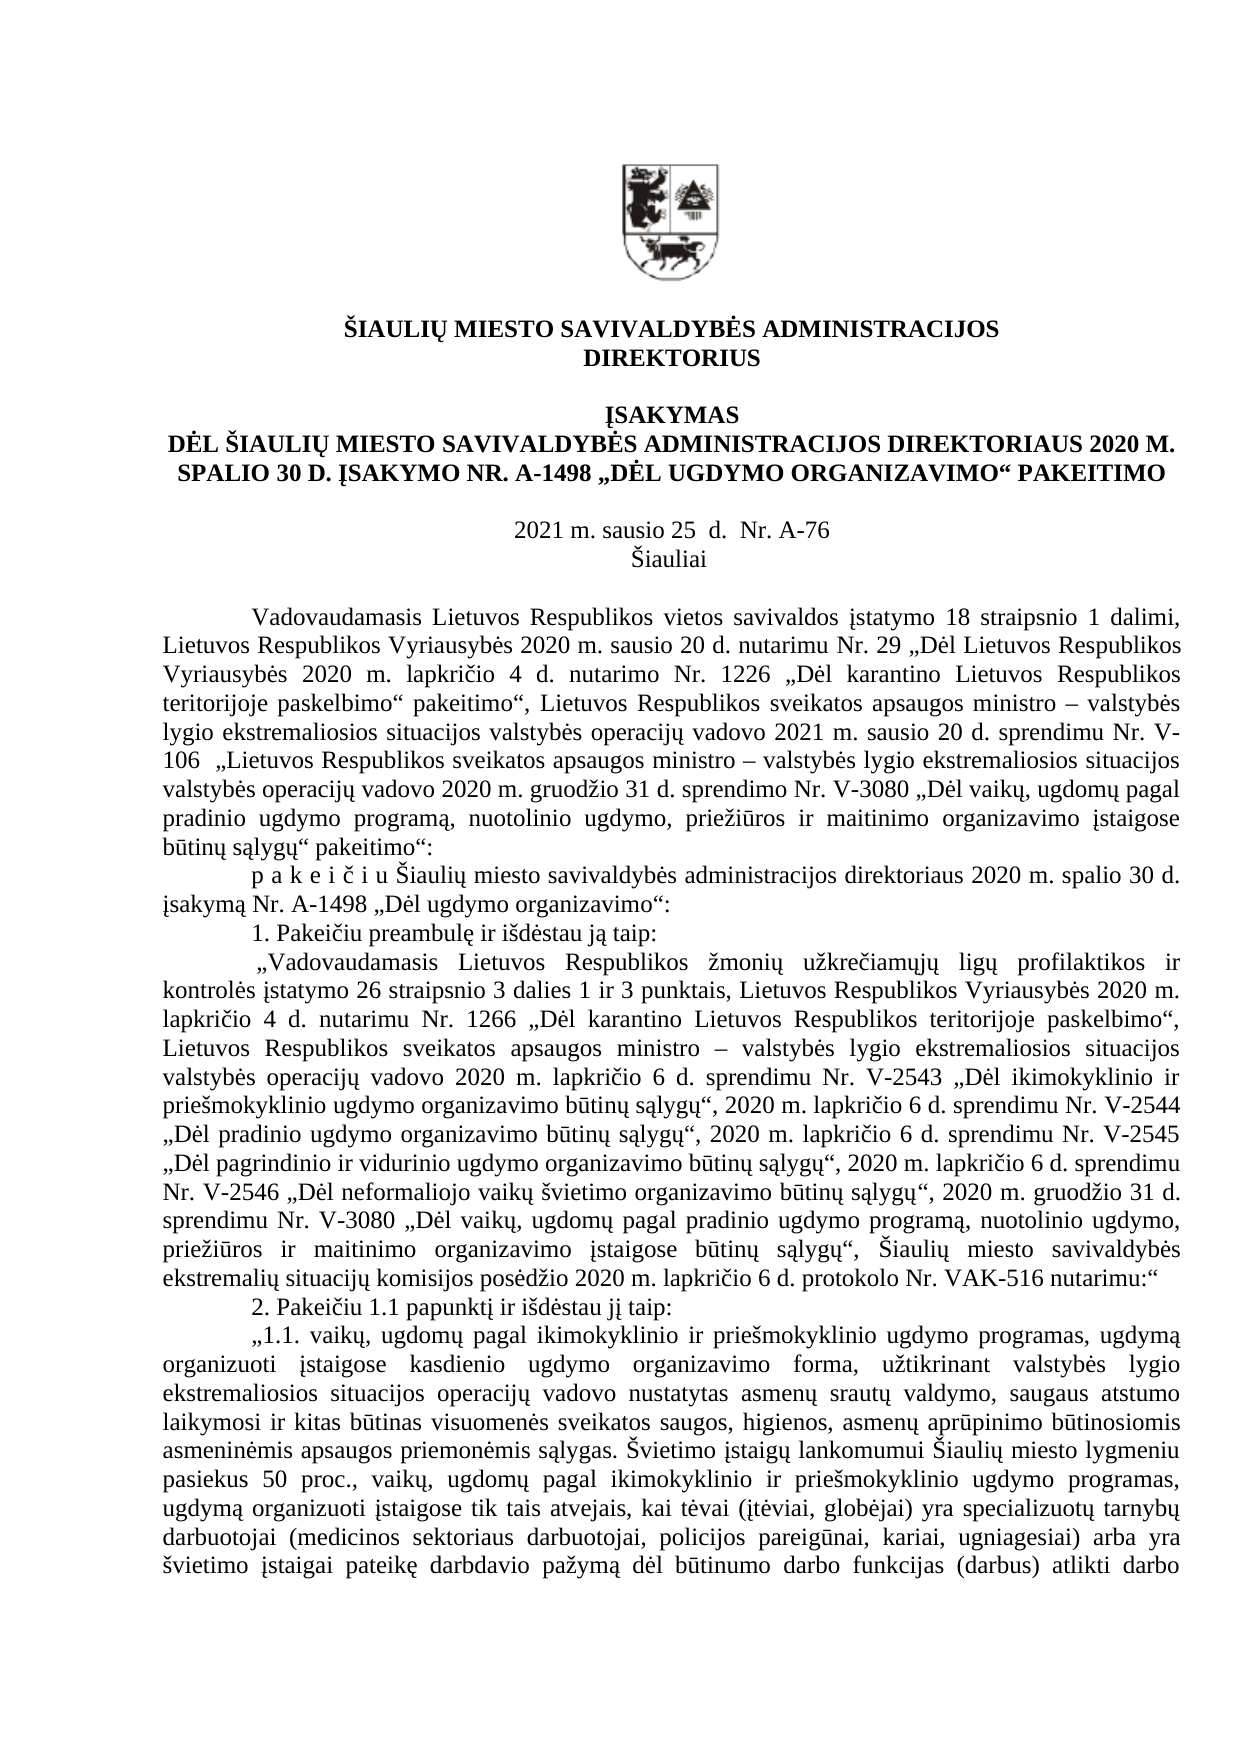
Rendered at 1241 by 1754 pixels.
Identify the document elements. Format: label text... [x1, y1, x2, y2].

text 2021 m. sausio 25 d. Nr. A-76 [162, 516, 1181, 544]
text ĮSAKYMAS [162, 401, 1181, 429]
text „1.1. vaikų, ugdomų pagal ikimokyklinio ir priešmokyklinio ugdymo programas, ugdymą organizuoti įstaigose kasdienio ugdymo organizavimo forma, užtikrinant valstybės lygio ekstremaliosios situacijos operacijų vadovo nustatytas asmenų srautų valdymo, saugaus atstumo laikymosi ir kitas būtinas visuomenės sveikatos saugos, higienos, asmenų aprūpinimo būtinosiomis asmeninėmis apsaugos priemonėmis sąlygas. Švietimo įstaigų lankomumui Šiaulių miesto lygmeniu pasiekus 50 proc., vaikų, ugdomų pagal ikimokyklinio ir priešmokyklinio ugdymo programas, ugdymą organizuoti įstaigose tik tais atvejais, kai tėvai (įtėviai, globėjai) yra specializuotų tarnybų darbuotojai (medicinos sektoriaus darbuotojai, policijos pareigūnai, kariai, ugniagesiai) arba yra švietimo įstaigai pateikę darbdavio pažymą dėl būtinumo darbo funkcijas (darbus) atlikti darbo [162, 1321, 1181, 1579]
text Šiauliai [162, 544, 1181, 573]
text 2. Pakeičiu 1.1 papunktį ir išdėstau jį taip: [162, 1292, 1181, 1321]
text DĖL ŠIAULIŲ MIESTO SAVIVALDYBĖS ADMINISTRACIJOS DIREKTORIAUS 2020 M. SPALIO 30 D. ĮSAKYMO NR. A-1498 „DĖL UGDYMO ORGANIZAVIMO“ PAKEITIMO [162, 429, 1181, 487]
text DIREKTORIUS [162, 343, 1181, 372]
text p a k e i č i u Šiaulių miesto savivaldybės administracijos direktoriaus 2020 m. spalio 30 d. įsakymą Nr. A-1498 „Dėl ugdymo organizavimo“: [162, 861, 1181, 918]
text „Vadovaudamasis Lietuvos Respublikos žmonių užkrečiamųjų ligų profilaktikos ir kontrolės įstatymo 26 straipsnio 3 dalies 1 ir 3 punktais, Lietuvos Respublikos Vyriausybės 2020 m. lapkričio 4 d. nutarimu Nr. 1266 „Dėl karantino Lietuvos Respublikos teritorijoje paskelbimo“, Lietuvos Respublikos sveikatos apsaugos ministro – valstybės lygio ekstremaliosios situacijos valstybės operacijų vadovo 2020 m. lapkričio 6 d. sprendimu Nr. V-2543 „Dėl ikimokyklinio ir priešmokyklinio ugdymo organizavimo būtinų sąlygų“, 2020 m. lapkričio 6 d. sprendimu Nr. V-2544 „Dėl pradinio ugdymo organizavimo būtinų sąlygų“, 2020 m. lapkričio 6 d. sprendimu Nr. V-2545 „Dėl pagrindinio ir vidurinio ugdymo organizavimo būtinų sąlygų“, 2020 m. lapkričio 6 d. sprendimu Nr. V-2546 „Dėl neformaliojo vaikų švietimo organizavimo būtinų sąlygų“, 2020 m. gruodžio 31 d. sprendimu Nr. V-3080 „Dėl vaikų, ugdomų pagal pradinio ugdymo programą, nuotolinio ugdymo, priežiūros ir maitinimo organizavimo įstaigose būtinų sąlygų“, Šiaulių miesto savivaldybės ekstremalių situacijų komisijos posėdžio 2020 m. lapkričio 6 d. protokolo Nr. VAK-516 nutarimu:“ [162, 947, 1181, 1292]
text ŠIAULIŲ MIESTO SAVIVALDYBĖS ADMINISTRACIJOS [162, 314, 1181, 343]
text Vadovaudamasis Lietuvos Respublikos vietos savivaldos įstatymo 18 straipsnio 1 dalimi, Lietuvos Respublikos Vyriausybės 2020 m. sausio 20 d. nutarimu Nr. 29 „Dėl Lietuvos Respublikos Vyriausybės 2020 m. lapkričio 4 d. nutarimo Nr. 1226 „Dėl karantino Lietuvos Respublikos teritorijoje paskelbimo“ pakeitimo“, Lietuvos Respublikos sveikatos apsaugos ministro – valstybės lygio ekstremaliosios situacijos valstybės operacijų vadovo 2021 m. sausio 20 d. sprendimu Nr. V-106 „Lietuvos Respublikos sveikatos apsaugos ministro – valstybės lygio ekstremaliosios situacijos valstybės operacijų vadovo 2020 m. gruodžio 31 d. sprendimo Nr. V-3080 „Dėl vaikų, ugdomų pagal pradinio ugdymo programą, nuotolinio ugdymo, priežiūros ir maitinimo organizavimo įstaigose būtinų sąlygų“ pakeitimo“: [162, 602, 1181, 861]
text 1. Pakeičiu preambulę ir išdėstau ją taip: [162, 918, 1181, 947]
